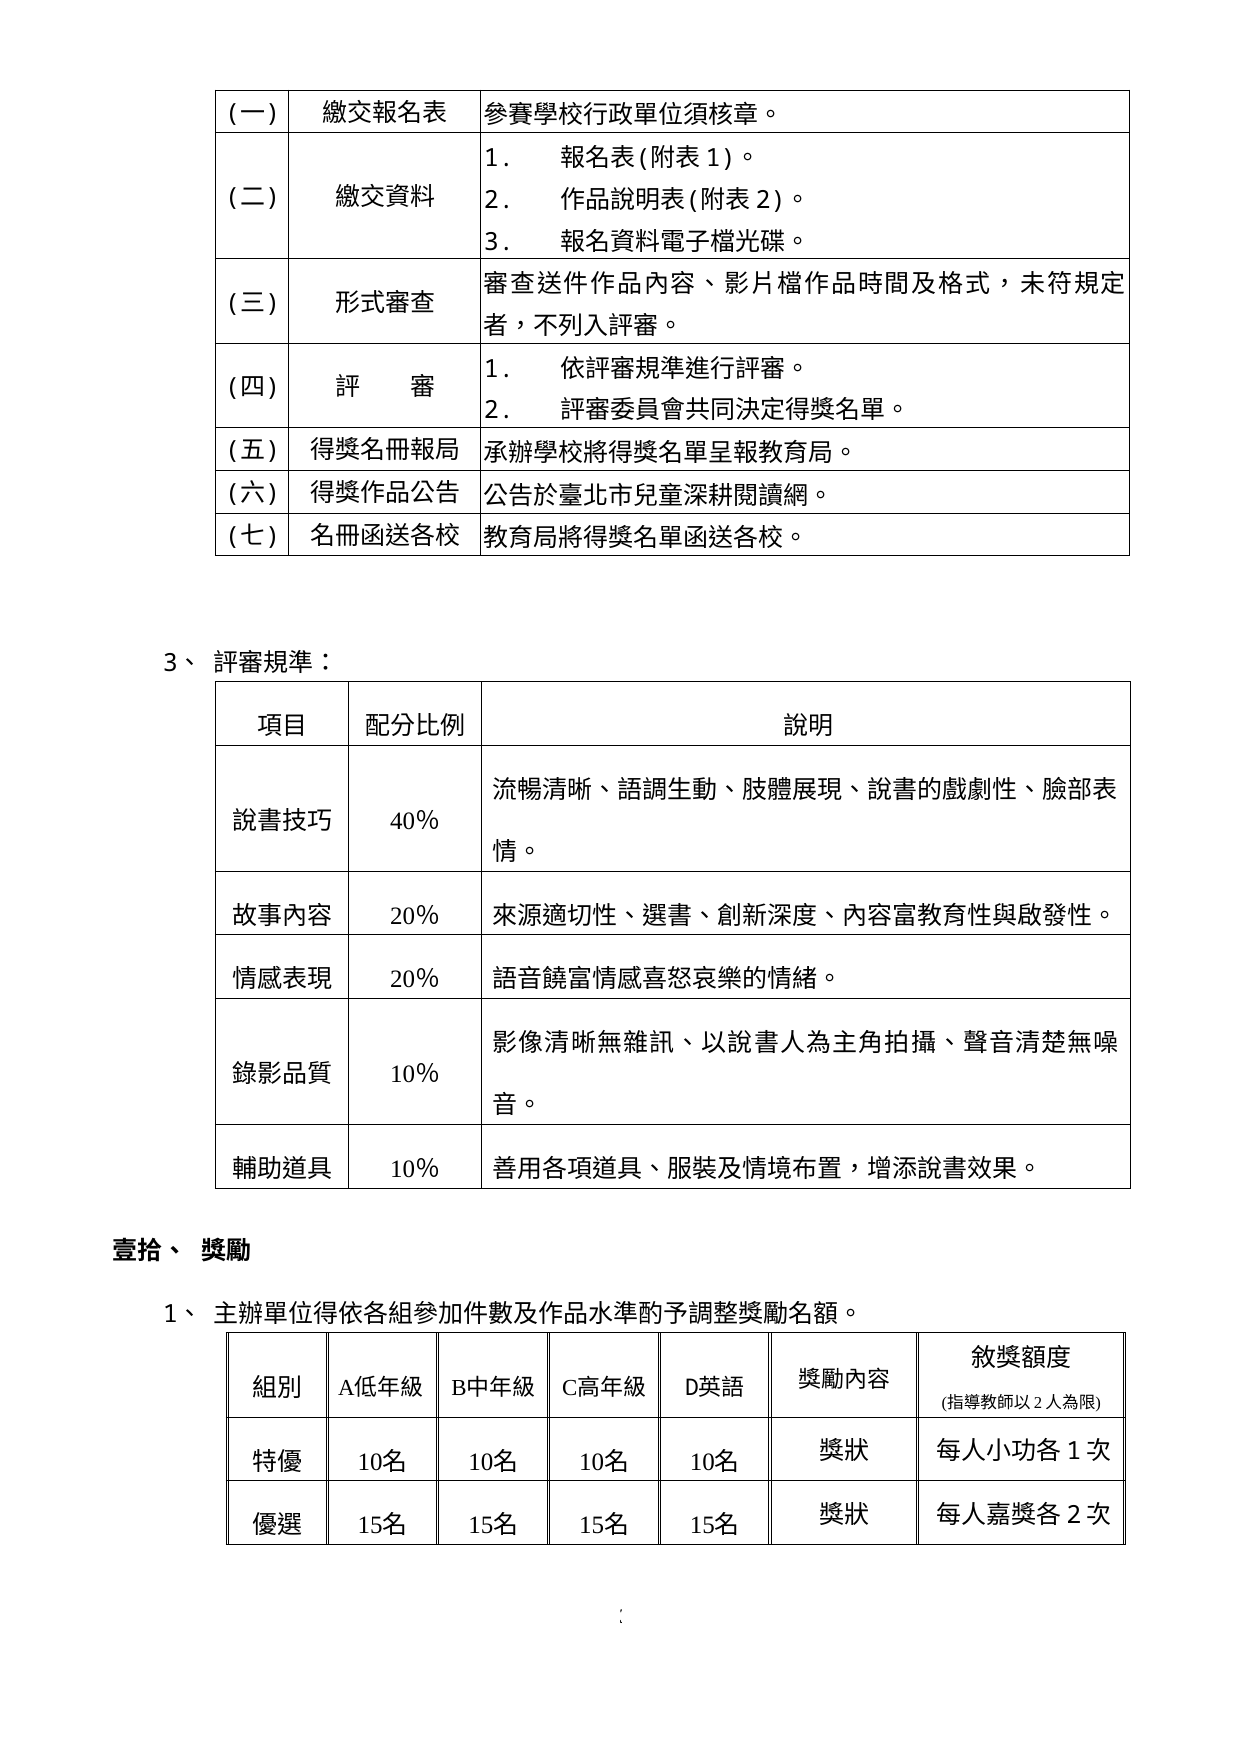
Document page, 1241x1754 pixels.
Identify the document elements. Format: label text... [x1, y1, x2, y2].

table_cell 獎狀 [772, 1481, 916, 1544]
list 主辦單位得依各組參加件數及作品水準酌予調整獎勵名額。 [163, 1270, 1128, 1332]
table_cell 影像清晰無雜訊、以說書人為主角拍攝、聲音清楚無噪音。 [482, 999, 1130, 1124]
table_cell (三) [216, 259, 288, 343]
table_header 組別 [229, 1333, 326, 1417]
table_cell 10％ [349, 999, 481, 1124]
table_cell (六) [216, 471, 288, 512]
table_header 獎勵內容 [772, 1333, 916, 1417]
table_cell 獎狀 [772, 1418, 916, 1480]
table_cell 流暢清晰、語調生動、肢體展現、說書的戲劇性、臉部表情。 [482, 746, 1130, 871]
table_cell 繳交報名表 [289, 91, 480, 132]
table_cell 40％ [349, 746, 481, 871]
table_cell 10％ [349, 1125, 481, 1187]
table_cell 優選 [229, 1481, 326, 1544]
table_cell 形式審查 [289, 259, 480, 343]
table_cell 15名 [439, 1481, 547, 1544]
table_cell 公告於臺北市兒童深耕閱讀網。 [481, 471, 1129, 512]
table_cell 名冊函送各校 [289, 514, 480, 555]
table_cell (四) [216, 344, 288, 427]
table_header D英語 [661, 1333, 768, 1417]
table_cell 15名 [550, 1481, 658, 1544]
table_cell 參賽學校行政單位須核章。 [481, 91, 1129, 132]
table_cell 得獎作品公告 [289, 471, 480, 512]
table_cell 審查送件作品內容、影片檔作品時間及格式，未符規定者，不列入評審。 [481, 259, 1129, 343]
table_cell 說書技巧 [216, 746, 348, 871]
table_cell 15名 [661, 1481, 768, 1544]
table_cell 20％ [349, 872, 481, 934]
table_header 說明 [482, 682, 1130, 745]
table_cell 20％ [349, 935, 481, 998]
table_cell 報名表(附表1)。 作品說明表(附表2)。 報名資料電子檔光碟。 [481, 133, 1129, 258]
table_header 配分比例 [349, 682, 481, 745]
table_cell (五) [216, 428, 288, 470]
table_header C高年級 [550, 1333, 658, 1417]
table_cell 特優 [229, 1418, 326, 1480]
table_header 項目 [216, 682, 348, 745]
table_cell 繳交資料 [289, 133, 480, 258]
table_cell 教育局將得獎名單函送各校。 [481, 514, 1129, 555]
table_cell 10名 [550, 1418, 658, 1480]
table_header B中年級 [439, 1333, 547, 1417]
table_cell 評 審 [289, 344, 480, 427]
table_cell 10名 [661, 1418, 768, 1480]
table_cell 錄影品質 [216, 999, 348, 1124]
table_cell 故事內容 [216, 872, 348, 934]
table_cell 語音饒富情感喜怒哀樂的情緒。 [482, 935, 1130, 998]
table_cell (一) [216, 91, 288, 132]
table_cell (二) [216, 133, 288, 258]
table_cell 每人小功各1次 [919, 1418, 1123, 1480]
list 評審規準： [163, 619, 1128, 681]
table_header 敘獎額度 (指導教師以2人為限) [919, 1333, 1123, 1417]
table_cell 承辦學校將得獎名單呈報教育局。 [481, 428, 1129, 470]
table_cell 10名 [329, 1418, 436, 1480]
table_cell 輔助道具 [216, 1125, 348, 1187]
table_cell 依評審規準進行評審。 評審委員會共同決定得獎名單。 [481, 344, 1129, 427]
table_header A低年級 [329, 1333, 436, 1417]
table_cell 10名 [439, 1418, 547, 1480]
table_cell 來源適切性、選書、創新深度、內容富教育性與啟發性。 [482, 872, 1130, 934]
table_cell 每人嘉獎各2次 [919, 1481, 1123, 1544]
list 獎勵 [112, 1207, 1128, 1270]
table_cell (七) [216, 514, 288, 555]
table_cell 得獎名冊報局 [289, 428, 480, 470]
table_cell 15名 [329, 1481, 436, 1544]
table_cell 情感表現 [216, 935, 348, 998]
table_cell 善用各項道具、服裝及情境布置，增添說書效果。 [482, 1125, 1130, 1187]
